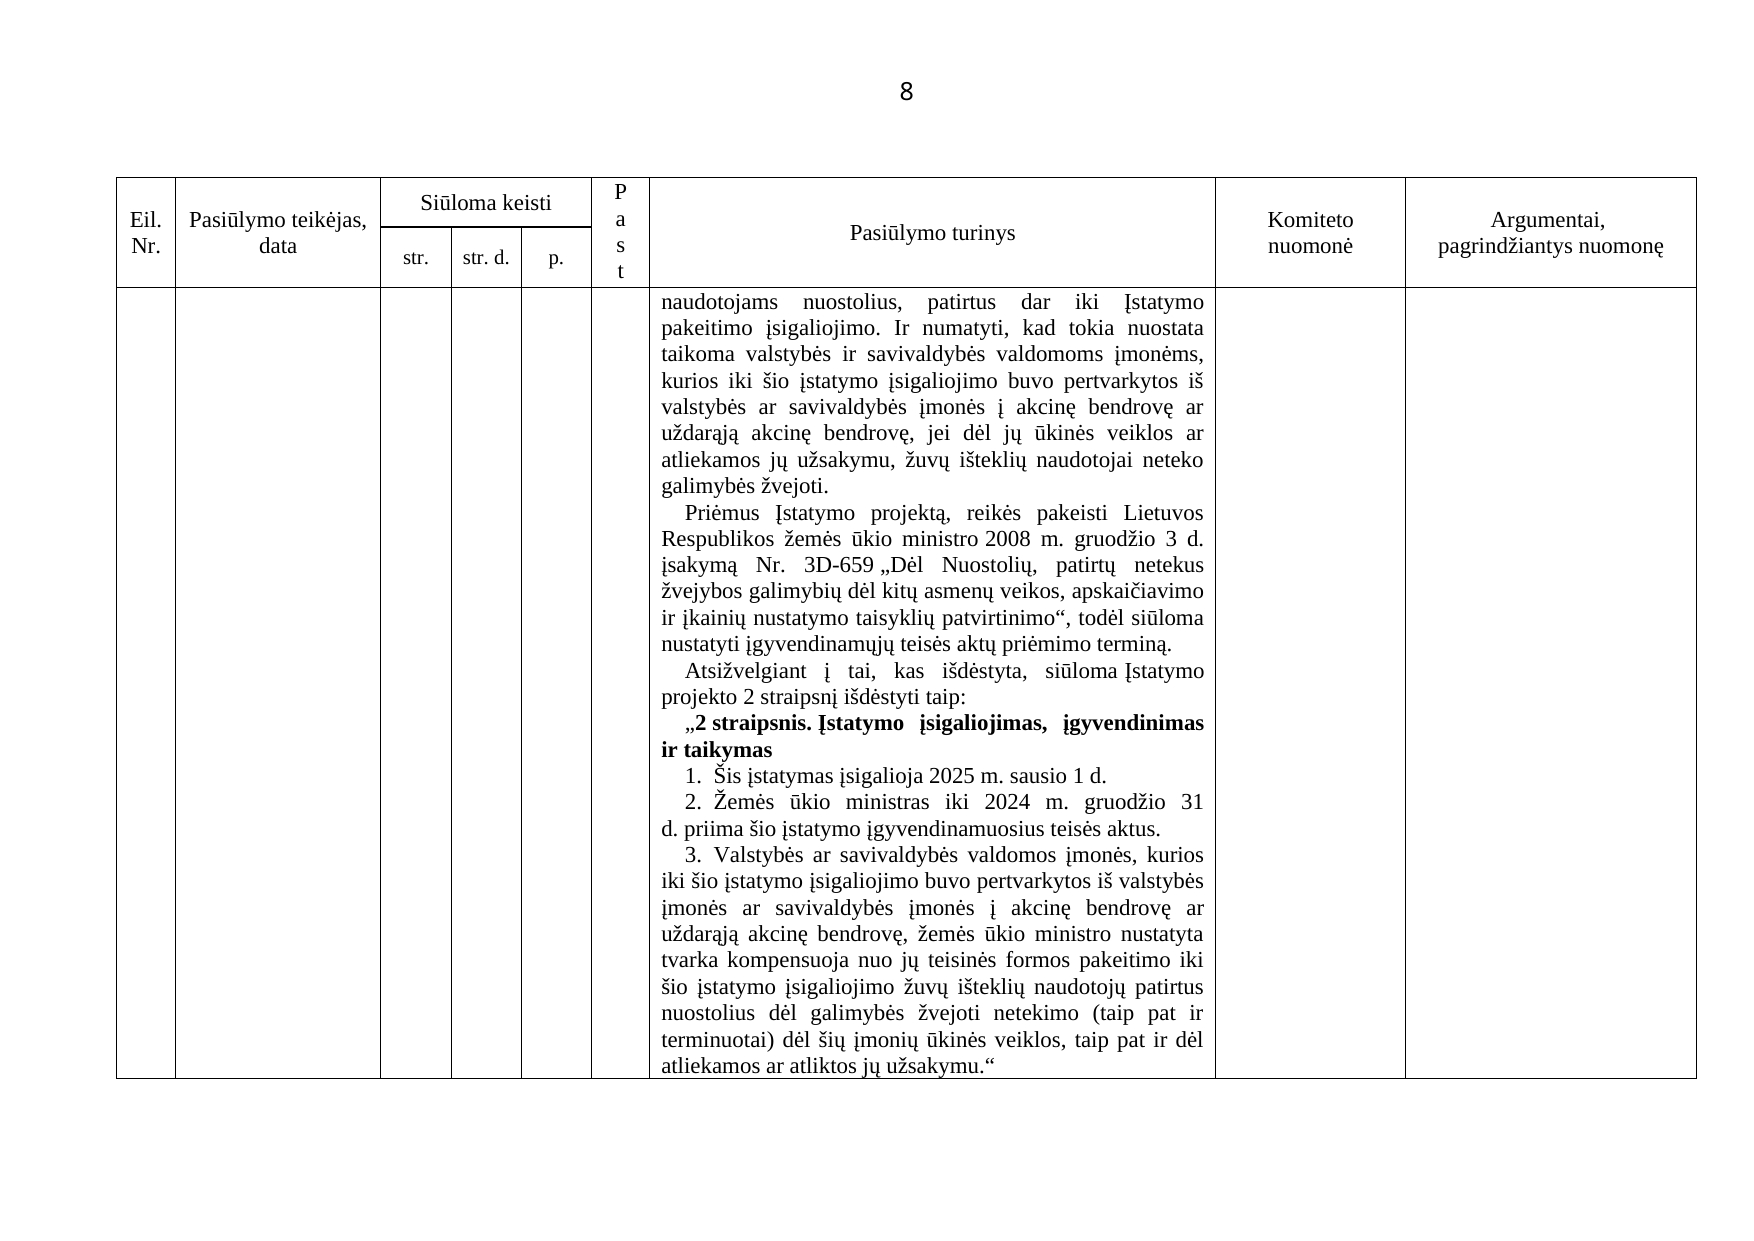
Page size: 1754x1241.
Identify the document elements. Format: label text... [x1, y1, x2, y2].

table_cell [522, 288, 591, 1078]
table_header Siūloma keisti [381, 178, 591, 226]
table_cell [117, 288, 175, 1078]
table_header Eil. Nr. [117, 178, 175, 287]
table_cell [176, 288, 380, 1078]
table_header Pastabos [592, 178, 649, 287]
table_cell [592, 288, 649, 1078]
table_cell [1406, 288, 1696, 1078]
table_cell [452, 288, 521, 1078]
table_cell [381, 288, 451, 1078]
table_header Komiteto nuomonė [1216, 178, 1405, 287]
table_cell str. d. [452, 228, 521, 287]
table_header Argumentai, pagrindžiantys nuomonę [1406, 178, 1696, 287]
table_header Pasiūlymo turinys [650, 178, 1215, 287]
table_cell str. [381, 228, 451, 287]
table_cell [1216, 288, 1405, 1078]
table_cell naudotojams nuostolius, patirtus dar iki Įstatymo pakeitimo įsigaliojimo. Ir numatyti, kad tokia nuostata taikoma valstybės ir savivaldybės valdomoms įmonėms, kurios iki šio įstatymo įsigaliojimo buvo pertvarkytos iš valstybės ar savivaldybės įmonės į akcinę bendrovę ar uždarąją akcinę bendrovę, jei dėl jų ūkinės veiklos ar atliekamos jų užsakymu, žuvų išteklių naudotojai neteko galimybės žvejoti. Priėmus Įstatymo projektą, reikės pakeisti Lietuvos Respublikos žemės ūkio ministro 2008 m. gruodžio 3 d. įsakymą Nr. 3D-659 „Dėl Nuostolių, patirtų netekus žvejybos galimybių dėl kitų asmenų veikos, apskaičiavimo ir įkainių nustatymo taisyklių patvirtinimo“, todėl siūloma nustatyti įgyvendinamųjų teisės aktų priėmimo terminą. Atsižvelgiant į tai, kas išdėstyta, siūloma Įstatymo projekto 2 straipsnį išdėstyti taip: „2 straipsnis. Įstatymo įsigaliojimas, įgyvendinimas ir taikymas 1. Šis įstatymas įsigalioja 2025 m. sausio 1 d. 2. Žemės ūkio ministras iki 2024 m. gruodžio 31 d. priima šio įstatymo įgyvendinamuosius teisės aktus. 3. Valstybės ar savivaldybės valdomos įmonės, kurios iki šio įstatymo įsigaliojimo buvo pertvarkytos iš valstybės įmonės ar savivaldybės įmonės į akcinę bendrovę ar uždarąją akcinę bendrovę, žemės ūkio ministro nustatyta tvarka kompensuoja nuo jų teisinės formos pakeitimo iki šio įstatymo įsigaliojimo žuvų išteklių naudotojų patirtus nuostolius dėl galimybės žvejoti netekimo (taip pat ir terminuotai) dėl šių įmonių ūkinės veiklos, taip pat ir dėl atliekamos ar atliktos jų užsakymu.“ [650, 288, 1215, 1078]
table_cell p. [522, 228, 591, 287]
table_header Pasiūlymo teikėjas, data [176, 178, 380, 287]
